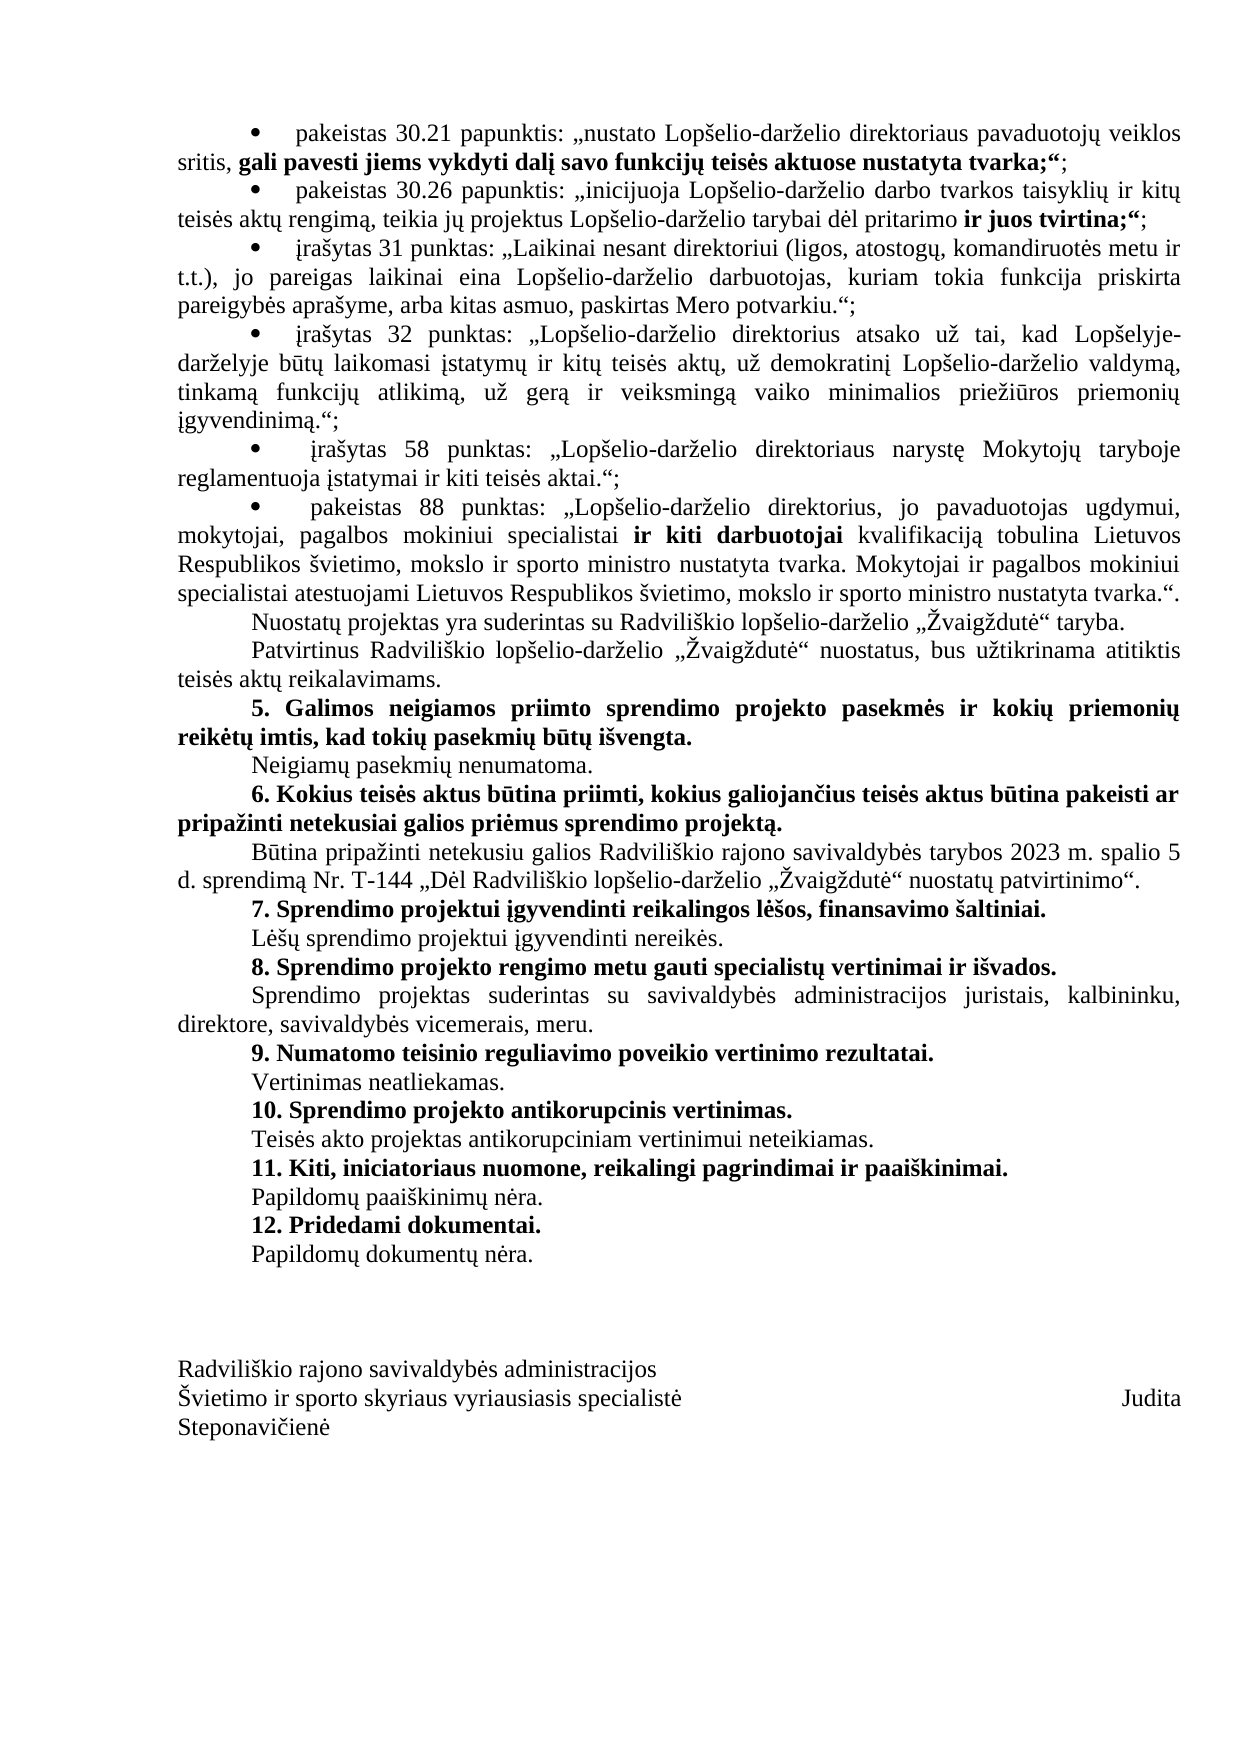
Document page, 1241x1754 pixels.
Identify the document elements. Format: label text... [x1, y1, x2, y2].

text Patvirtinus Radviliškio lopšelio-darželio „Žvaigždutė“ nuostatus, bus užtikrinama atitiktis teisės aktų reikalavimams. [177, 636, 1181, 693]
text  įrašytas 58 punktas: „Lopšelio-darželio direktoriaus narystę Mokytojų taryboje reglamentuoja įstatymai ir kiti teisės aktai.“; [177, 434, 1181, 492]
text Papildomų dokumentų nėra. [177, 1239, 1181, 1268]
text 6. Kokius teisės aktus būtina priimti, kokius galiojančius teisės aktus būtina pakeisti ar pripažinti netekusiai galios priėmus sprendimo projektą. [177, 779, 1181, 837]
text  pakeistas 88 punktas: „Lopšelio-darželio direktorius, jo pavaduotojas ugdymui, mokytojai, pagalbos mokiniui specialistai ir kiti darbuotojai kvalifikaciją tobulina Lietuvos Respublikos švietimo, mokslo ir sporto ministro nustatyta tvarka. Mokytojai ir pagalbos mokiniui specialistai atestuojami Lietuvos Respublikos švietimo, mokslo ir sporto ministro nustatyta tvarka.“. [177, 492, 1181, 607]
text 10. Sprendimo projekto antikorupcinis vertinimas. [177, 1096, 1181, 1124]
text  įrašytas 32 punktas: „Lopšelio-darželio direktorius atsako už tai, kad Lopšelyje-darželyje būtų laikomasi įstatymų ir kitų teisės aktų, už demokratinį Lopšelio-darželio valdymą, tinkamą funkcijų atlikimą, už gerą ir veiksmingą vaiko minimalios priežiūros priemonių įgyvendinimą.“; [177, 319, 1181, 434]
text Nuostatų projektas yra suderintas su Radviliškio lopšelio-darželio „Žvaigždutė“ taryba. [177, 607, 1181, 636]
text 9. Numatomo teisinio reguliavimo poveikio vertinimo rezultatai. [177, 1038, 1181, 1067]
text 5. Galimos neigiamos priimto sprendimo projekto pasekmės ir kokių priemonių reikėtų imtis, kad tokių pasekmių būtų išvengta. [177, 693, 1181, 751]
text  pakeistas 30.21 papunktis: „nustato Lopšelio-darželio direktoriaus pavaduotojų veiklos sritis, gali pavesti jiems vykdyti dalį savo funkcijų teisės aktuose nustatyta tvarka;“; [177, 118, 1181, 176]
text Lėšų sprendimo projektui įgyvendinti nereikės. [177, 923, 1181, 952]
text 11. Kiti, iniciatoriaus nuomone, reikalingi pagrindimai ir paaiškinimai. [177, 1153, 1181, 1182]
text Papildomų paaiškinimų nėra. [177, 1182, 1181, 1211]
text 8. Sprendimo projekto rengimo metu gauti specialistų vertinimai ir išvados. [177, 952, 1181, 981]
text Radviliškio rajono savivaldybės administracijos [177, 1354, 1181, 1383]
text Teisės akto projektas antikorupciniam vertinimui neteikiamas. [177, 1124, 1181, 1153]
text Švietimo ir sporto skyriaus vyriausiasis specialistė Judita Steponavičienė [177, 1383, 1181, 1441]
text Sprendimo projektas suderintas su savivaldybės administracijos juristais, kalbininku, direktore, savivaldybės vicemerais, meru. [177, 981, 1181, 1038]
text  pakeistas 30.26 papunktis: „inicijuoja Lopšelio-darželio darbo tvarkos taisyklių ir kitų teisės aktų rengimą, teikia jų projektus Lopšelio-darželio tarybai dėl pritarimo ir juos tvirtina;“; [177, 176, 1181, 233]
text 7. Sprendimo projektui įgyvendinti reikalingos lėšos, finansavimo šaltiniai. [177, 894, 1181, 923]
text 12. Pridedami dokumentai. [177, 1211, 1181, 1239]
text Būtina pripažinti netekusiu galios Radviliškio rajono savivaldybės tarybos 2023 m. spalio 5 d. sprendimą Nr. T-144 „Dėl Radviliškio lopšelio-darželio „Žvaigždutė“ nuostatų patvirtinimo“. [177, 837, 1181, 894]
text Neigiamų pasekmių nenumatoma. [177, 751, 1181, 779]
text Vertinimas neatliekamas. [177, 1067, 1181, 1096]
text  įrašytas 31 punktas: „Laikinai nesant direktoriui (ligos, atostogų, komandiruotės metu ir t.t.), jo pareigas laikinai eina Lopšelio-darželio darbuotojas, kuriam tokia funkcija priskirta pareigybės aprašyme, arba kitas asmuo, paskirtas Mero potvarkiu.“; [177, 233, 1181, 319]
